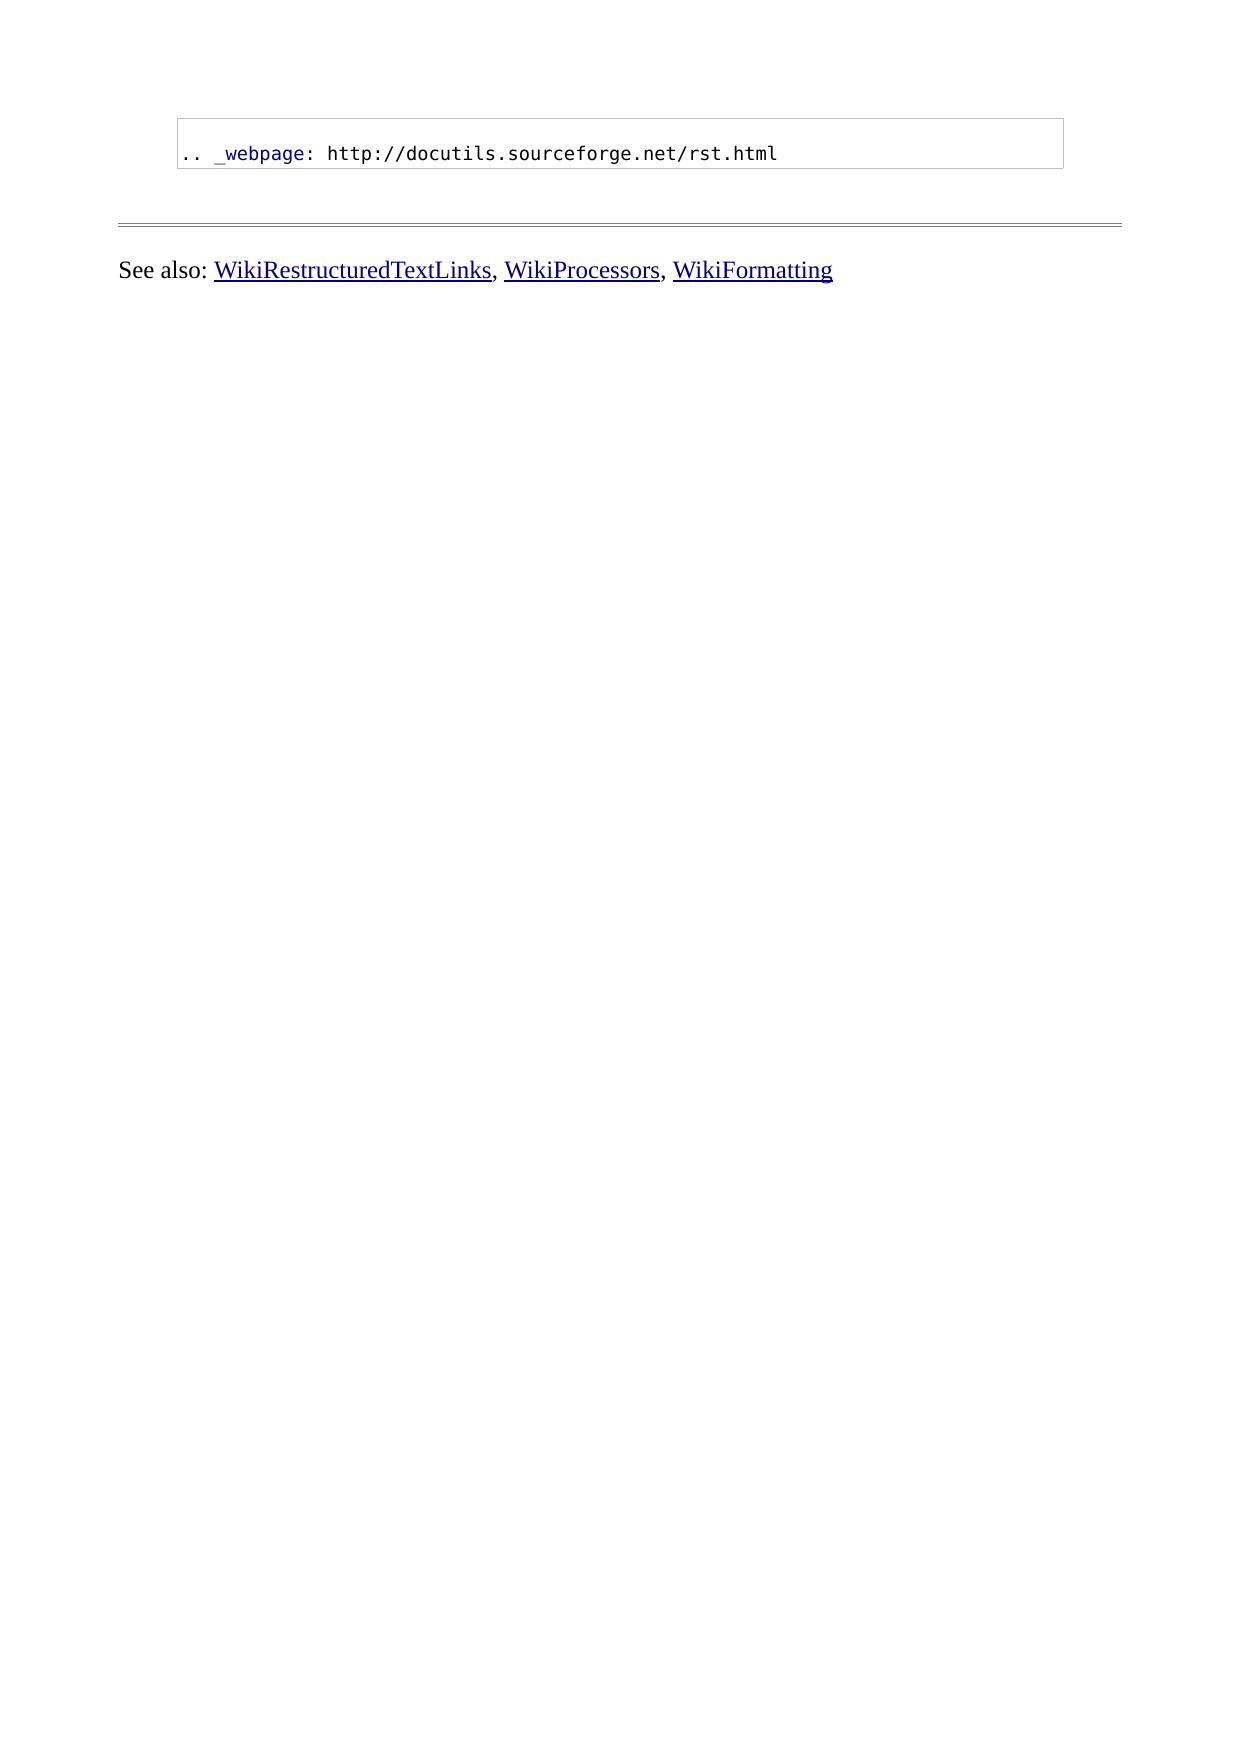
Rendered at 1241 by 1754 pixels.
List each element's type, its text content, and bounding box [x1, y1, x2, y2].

text See also: WikiRestructuredTextLinks, WikiProcessors, WikiFormatting [118, 255, 1122, 284]
text .. _webpage: http://docutils.sourceforge.net/rst.html [178, 119, 1063, 168]
